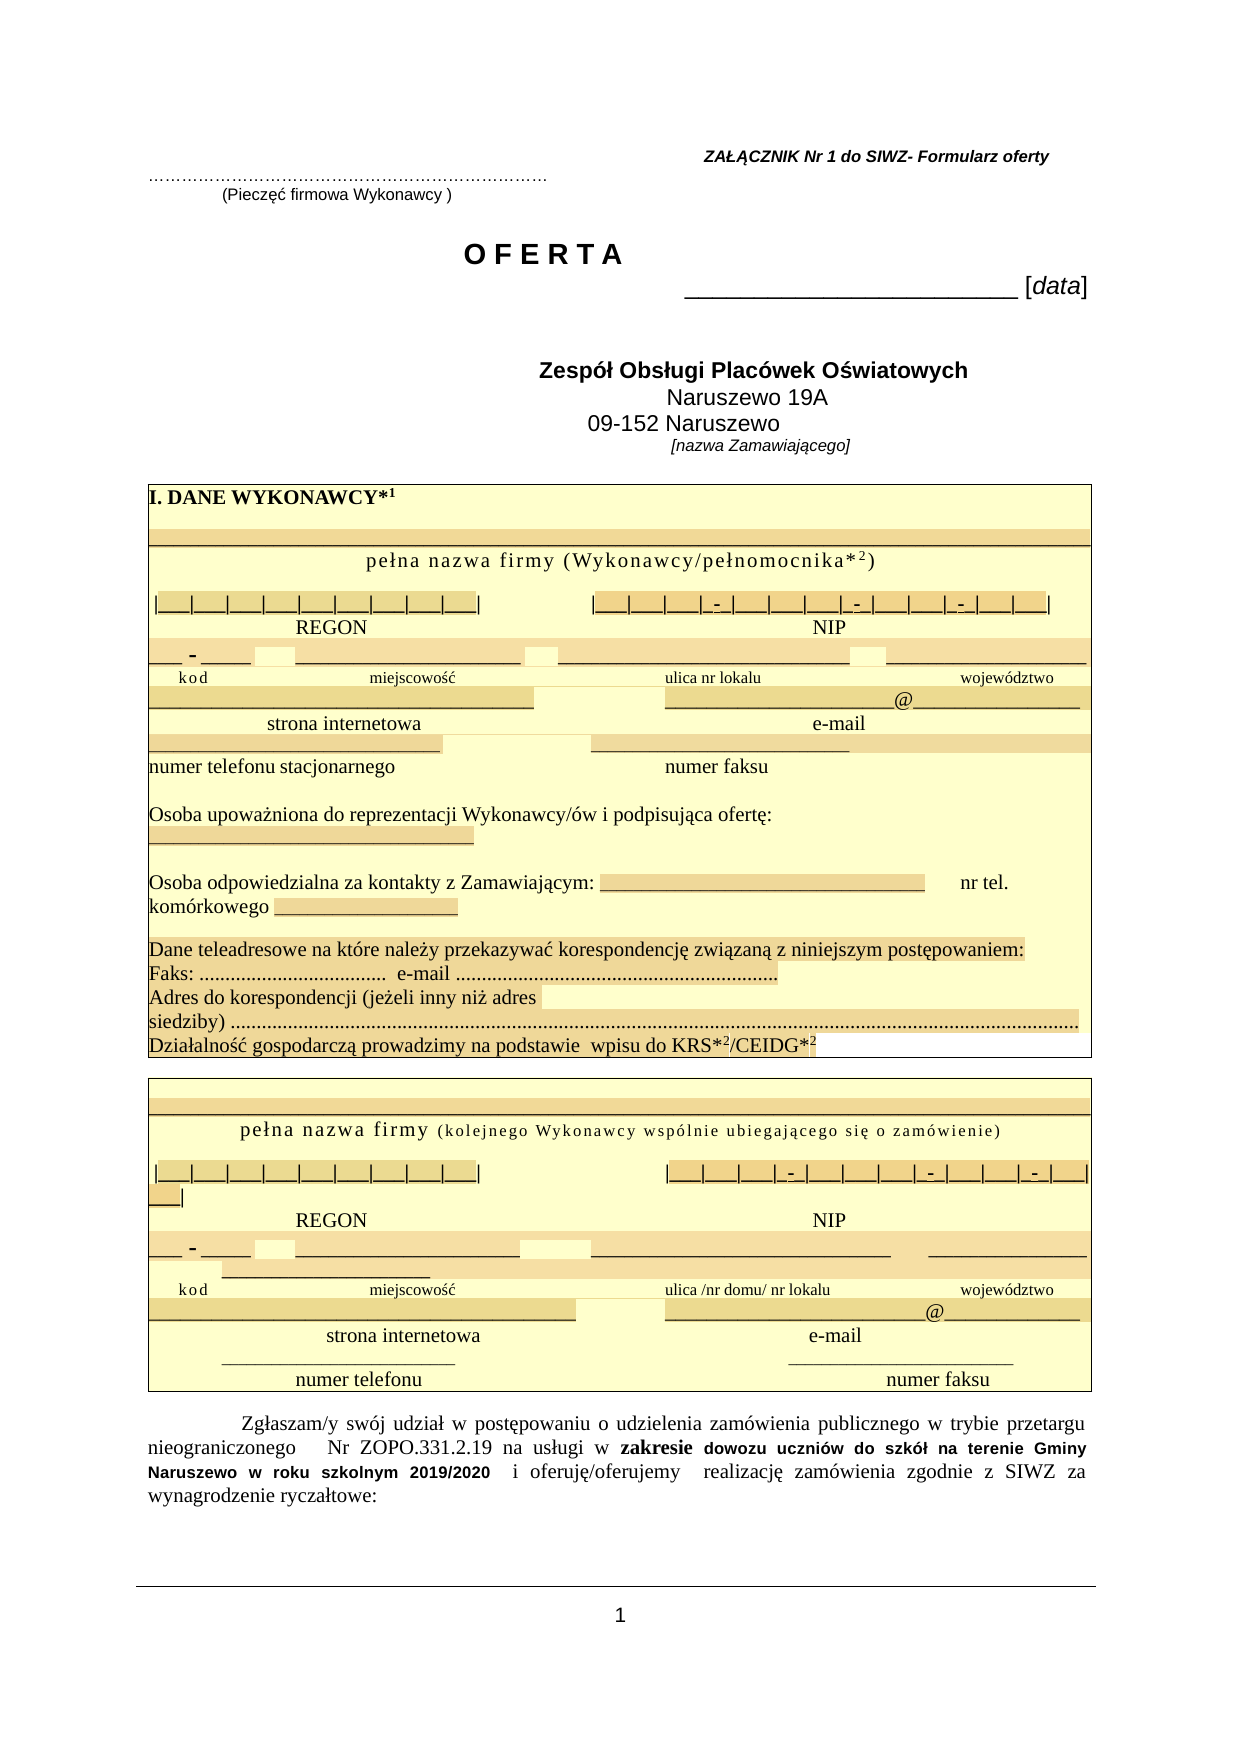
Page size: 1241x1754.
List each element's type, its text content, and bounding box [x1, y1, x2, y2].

text strona internetowa e-mail [149, 710, 1091, 734]
text ____ - ______ ___________________________ ___________________________________ ________________________ [149, 638, 1091, 667]
text kod miejscowość ulica nr lokalu województwo [149, 667, 1091, 686]
text Zgłaszam/y swój udział w postępowaniu o udzielenia zamówienia publicznego w trybie przetargu nieograniczonego Nr ZOPO.331.2.19 na usługi w zakresie dowozu uczniów do szkół na terenie Gminy Naruszewo w roku szkolnym 2019/2020 i oferuję/oferujemy realizację zamówienia zgodnie z SIWZ za wynagrodzenie ryczałtowe: [148, 1411, 1087, 1507]
text numer telefonu numer faksu [149, 1366, 1091, 1391]
text Osoba upoważniona do reprezentacji Wykonawcy/ów i podpisująca ofertę: _______________________________________ [149, 801, 1091, 844]
text ________________________ [data] [148, 271, 1092, 300]
text ZAŁĄCZNIK Nr 1 do SIWZ- Formularz oferty [148, 146, 1092, 166]
text _________________________________________________________________________________________________________________ [149, 527, 1091, 547]
text O F E R T A [148, 237, 1092, 271]
text Naruszewo 19A [148, 383, 1092, 410]
text Działalność gospodarczą prowadzimy na podstawie wpisu do KRS*2/CEIDG*2 [149, 1032, 1091, 1057]
text REGON NIP [149, 614, 1091, 638]
text pełna nazwa firmy (Wykonawcy/pełnomocnika*2) [149, 547, 1091, 571]
text _____________________________________ ______________________@________________ [149, 686, 1091, 710]
text Faks: .................................... e-mail .............................................................. [149, 960, 1091, 984]
text Osoba odpowiedzialna za kontakty z Zamawiającym: _______________________________________ nr tel. komórkowego ______________________ [149, 868, 1091, 917]
text strona internetowa e-mail ____________________________ ___________________________ [149, 1322, 1091, 1366]
text _________________________________________ _________________________@_____________ [149, 1298, 1091, 1322]
text 09-152 Naruszewo [148, 410, 1092, 436]
text REGON NIP [149, 1207, 1091, 1231]
text Zespół Obsługi Placówek Oświatowych [148, 357, 1092, 383]
text Adres do korespondencji (jeżeli inny niż adres siedziby) ................................................................................................................................................................... [149, 984, 1091, 1032]
text I. DANE WYKONAWCY*1 [149, 485, 1091, 508]
text |___|___|___|___|___|___|___|___|___| |___|___|___|_-_|___|___|___|_-_|___|___|_-_|___|___| [149, 590, 1091, 614]
text Dane teleadresowe na które należy przekazywać korespondencję związaną z niniejszym postępowaniem: [149, 936, 1091, 960]
text kod miejscowość ulica /nr domu/ nr lokalu województwo [149, 1279, 1091, 1298]
text ___________________________________ _______________________________ [149, 734, 1091, 753]
text numer telefonu stacjonarnego numer faksu [149, 753, 1091, 777]
text pełna nazwa firmy (kolejnego Wykonawcy wspólnie ubiegającego się o zamówienie) [149, 1116, 1091, 1140]
text _________________________________________________________________________________________________________________ [149, 1097, 1091, 1116]
text (Pieczęć firmowa Wykonawcy ) [148, 185, 1092, 204]
text |___|___|___|___|___|___|___|___|___| |___|___|___|_-_|___|___|___|_-_|___|___|_-_|___|___| [149, 1159, 1091, 1207]
text ……………………………………………………………… [148, 166, 1092, 185]
text ____ - ______ ___________________________ ____________________________________ ___________________ _________________________ [149, 1231, 1091, 1279]
text [nazwa Zamawiającego] [148, 436, 1092, 455]
